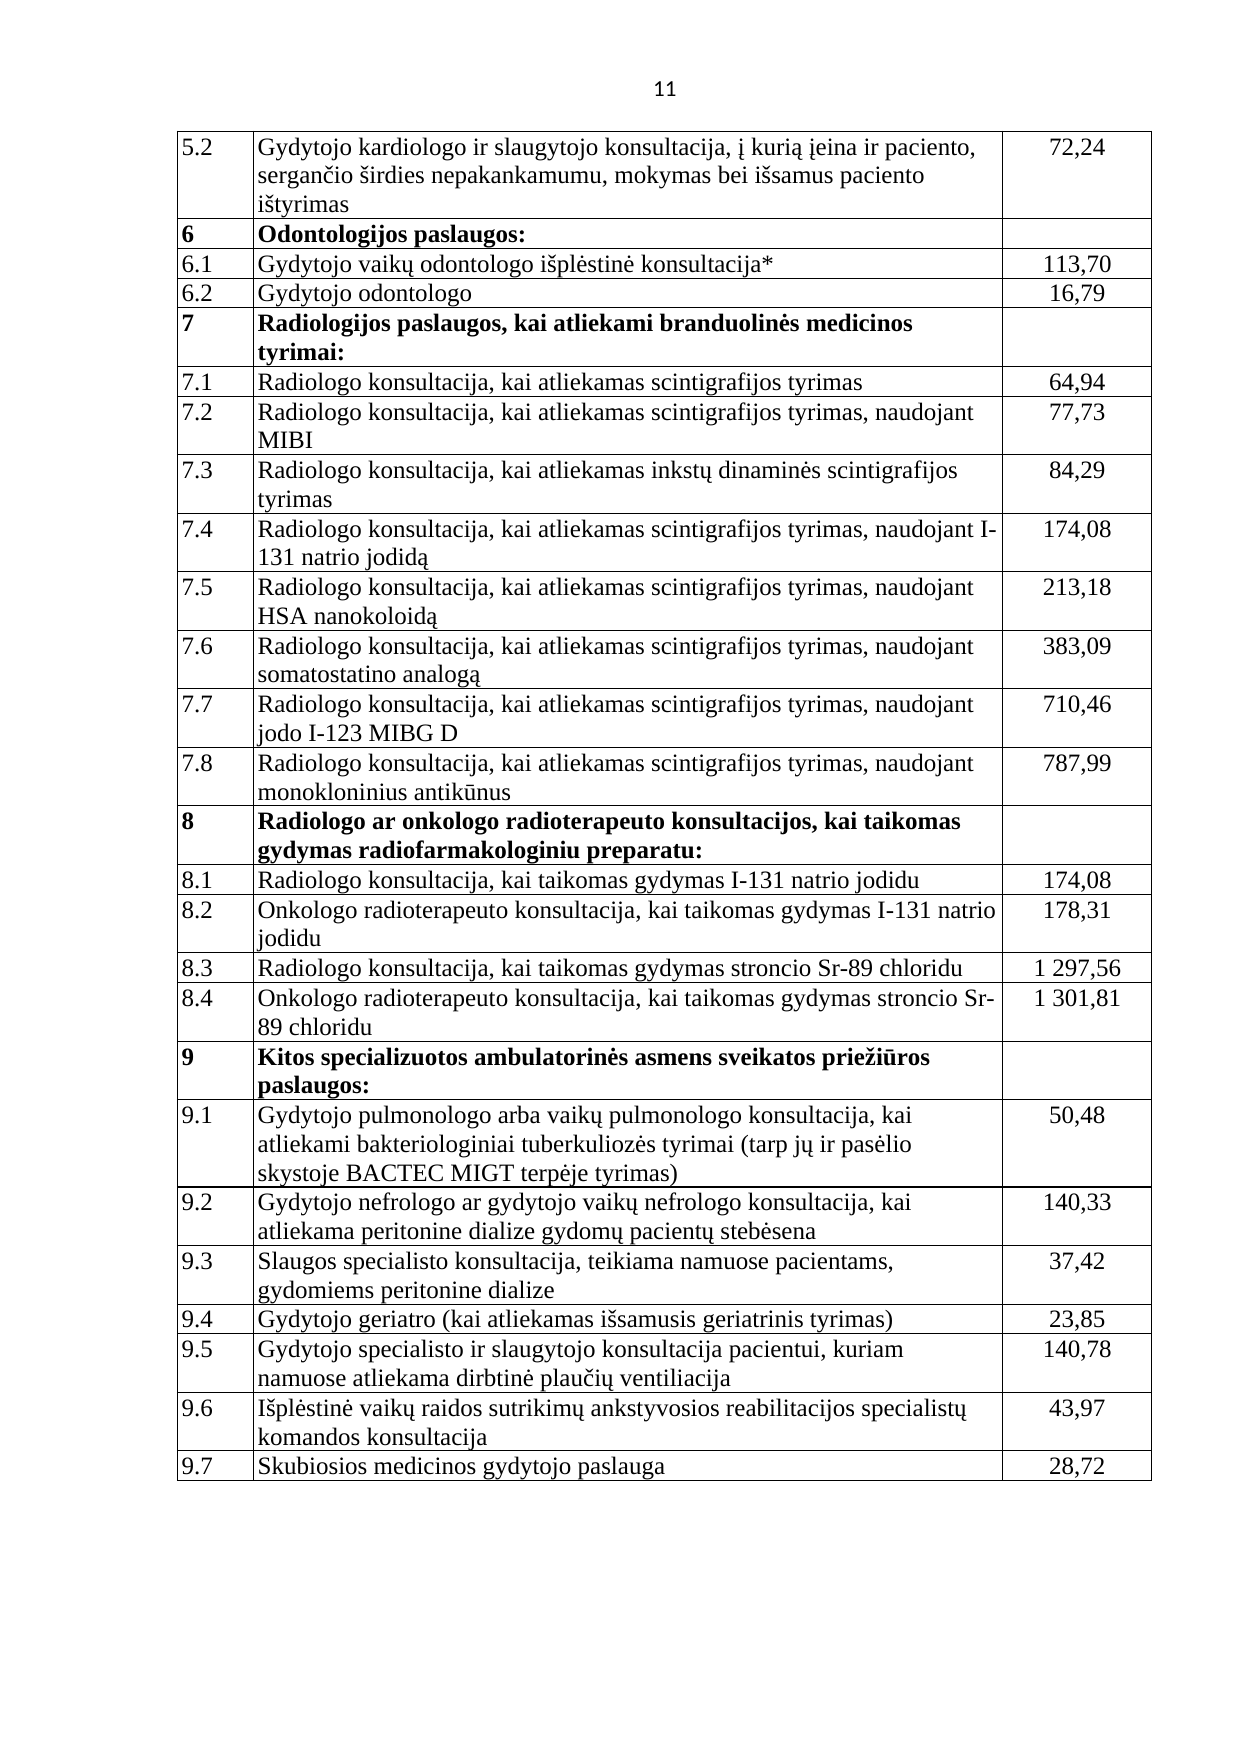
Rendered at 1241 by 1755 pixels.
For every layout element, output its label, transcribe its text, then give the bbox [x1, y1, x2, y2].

table_cell 213,18 [1003, 572, 1151, 630]
table_cell 174,08 [1003, 514, 1151, 571]
table_cell Gydytojo kardiologo ir slaugytojo konsultacija, į kurią įeina ir paciento, sergančio širdies nepakankamumu, mokymas bei išsamus paciento ištyrimas [254, 132, 1002, 218]
table_cell 9.7 [178, 1451, 253, 1480]
table_cell Skubiosios medicinos gydytojo paslauga [254, 1451, 1002, 1480]
table_cell Onkologo radioterapeuto konsultacija, kai taikomas gydymas stroncio Sr-89 chloridu [254, 983, 1002, 1041]
table_cell 6.2 [178, 279, 253, 307]
table_cell 7.1 [178, 367, 253, 396]
table_cell Gydytojo geriatro (kai atliekamas išsamusis geriatrinis tyrimas) [254, 1305, 1002, 1333]
table_cell [1003, 308, 1151, 366]
table_cell 8.4 [178, 983, 253, 1041]
table_cell [1003, 1042, 1151, 1099]
table_cell 9.5 [178, 1334, 253, 1392]
table_cell 7.5 [178, 572, 253, 630]
table_cell Kitos specializuotos ambulatorinės asmens sveikatos priežiūros paslaugos: [254, 1042, 1002, 1099]
table_cell Slaugos specialisto konsultacija, teikiama namuose pacientams, gydomiems peritonine dialize [254, 1246, 1002, 1303]
table_cell 50,48 [1003, 1100, 1151, 1186]
table_cell 6 [178, 219, 253, 248]
table_cell 8 [178, 806, 253, 864]
table_cell 9.6 [178, 1393, 253, 1450]
table_cell Gydytojo odontologo [254, 279, 1002, 307]
table_cell 9.2 [178, 1188, 253, 1245]
table_cell Išplėstinė vaikų raidos sutrikimų ankstyvosios reabilitacijos specialistų komandos konsultacija [254, 1393, 1002, 1450]
table_cell [1003, 219, 1151, 248]
table_cell Radiologo konsultacija, kai taikomas gydymas stroncio Sr-89 chloridu [254, 953, 1002, 982]
table_cell 84,29 [1003, 455, 1151, 513]
table_cell 7.7 [178, 689, 253, 747]
table_cell 140,78 [1003, 1334, 1151, 1392]
table_cell 174,08 [1003, 865, 1151, 894]
table_cell Odontologijos paslaugos: [254, 219, 1002, 248]
table_cell 8.1 [178, 865, 253, 894]
table_cell Gydytojo vaikų odontologo išplėstinė konsultacija* [254, 249, 1002, 277]
table_cell 9.3 [178, 1246, 253, 1303]
table_cell 7.8 [178, 748, 253, 805]
table_cell 37,42 [1003, 1246, 1151, 1303]
table_cell 8.3 [178, 953, 253, 982]
table_cell Radiologo konsultacija, kai atliekamas scintigrafijos tyrimas, naudojant I-131 natrio jodidą [254, 514, 1002, 571]
table_cell 9.1 [178, 1100, 253, 1186]
table_cell 6.1 [178, 249, 253, 277]
table_cell 787,99 [1003, 748, 1151, 805]
table_cell 64,94 [1003, 367, 1151, 396]
table_cell 383,09 [1003, 631, 1151, 688]
table_cell 7.6 [178, 631, 253, 688]
table_cell Radiologo konsultacija, kai atliekamas scintigrafijos tyrimas, naudojant monokloninius antikūnus [254, 748, 1002, 805]
table_cell 710,46 [1003, 689, 1151, 747]
table_cell Radiologo ar onkologo radioterapeuto konsultacijos, kai taikomas gydymas radiofarmakologiniu preparatu: [254, 806, 1002, 864]
table_cell 77,73 [1003, 397, 1151, 454]
table_cell 7.2 [178, 397, 253, 454]
table_cell 72,24 [1003, 132, 1151, 218]
table_cell 178,31 [1003, 895, 1151, 952]
table_cell 1 301,81 [1003, 983, 1151, 1041]
table_cell Radiologo konsultacija, kai atliekamas scintigrafijos tyrimas, naudojant jodo I-123 MIBG D [254, 689, 1002, 747]
table_cell Radiologo konsultacija, kai atliekamas scintigrafijos tyrimas, naudojant somatostatino analogą [254, 631, 1002, 688]
table_cell Radiologo konsultacija, kai atliekamas scintigrafijos tyrimas, naudojant HSA nanokoloidą [254, 572, 1002, 630]
table_cell Radiologo konsultacija, kai atliekamas inkstų dinaminės scintigrafijos tyrimas [254, 455, 1002, 513]
table_cell Gydytojo specialisto ir slaugytojo konsultacija pacientui, kuriam namuose atliekama dirbtinė plaučių ventiliacija [254, 1334, 1002, 1392]
table_cell Gydytojo nefrologo ar gydytojo vaikų nefrologo konsultacija, kai atliekama peritonine dialize gydomų pacientų stebėsena [254, 1188, 1002, 1245]
table_cell Radiologijos paslaugos, kai atliekami branduolinės medicinos tyrimai: [254, 308, 1002, 366]
table_cell 7 [178, 308, 253, 366]
table_cell Radiologo konsultacija, kai atliekamas scintigrafijos tyrimas [254, 367, 1002, 396]
table_cell Radiologo konsultacija, kai atliekamas scintigrafijos tyrimas, naudojant MIBI [254, 397, 1002, 454]
table_cell 8.2 [178, 895, 253, 952]
table_cell 23,85 [1003, 1305, 1151, 1333]
table_cell [1003, 806, 1151, 864]
table_cell 43,97 [1003, 1393, 1151, 1450]
table_cell 113,70 [1003, 249, 1151, 277]
table_cell 1 297,56 [1003, 953, 1151, 982]
table_cell 9.4 [178, 1305, 253, 1333]
table_cell 7.4 [178, 514, 253, 571]
table_cell 140,33 [1003, 1188, 1151, 1245]
table_cell 16,79 [1003, 279, 1151, 307]
table_cell Onkologo radioterapeuto konsultacija, kai taikomas gydymas I-131 natrio jodidu [254, 895, 1002, 952]
table_cell Gydytojo pulmonologo arba vaikų pulmonologo konsultacija, kai atliekami bakteriologiniai tuberkuliozės tyrimai (tarp jų ir pasėlio skystoje BACTEC MIGT terpėje tyrimas) [254, 1100, 1002, 1186]
table_cell 7.3 [178, 455, 253, 513]
table_cell Radiologo konsultacija, kai taikomas gydymas I-131 natrio jodidu [254, 865, 1002, 894]
table_cell 28,72 [1003, 1451, 1151, 1480]
table_cell 5.2 [178, 132, 253, 218]
table_cell 9 [178, 1042, 253, 1099]
